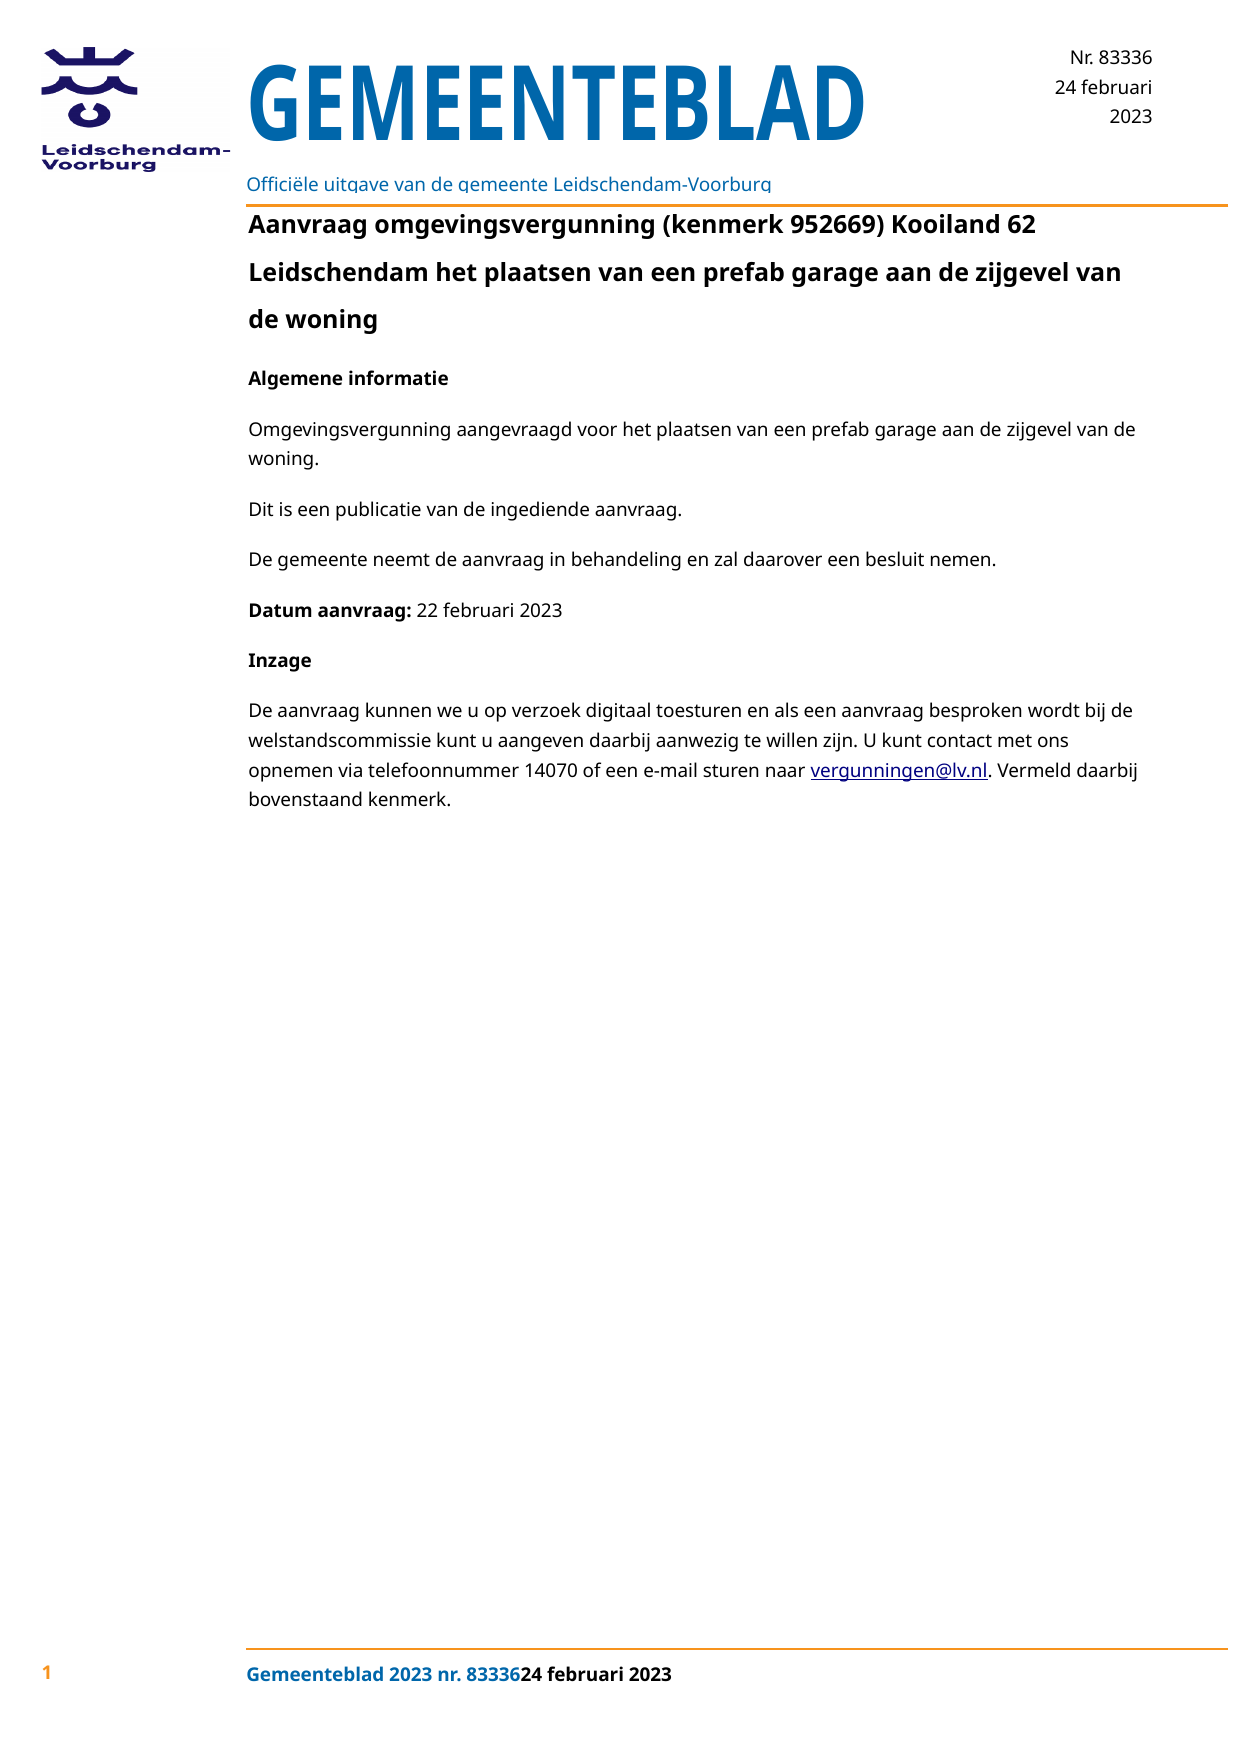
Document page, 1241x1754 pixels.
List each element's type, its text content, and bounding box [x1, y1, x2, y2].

text Inzage [248, 647, 1152, 673]
text Datum aanvraag: 22 februari 2023 [248, 597, 1152, 622]
text Dit is een publicatie van de ingediende aanvraag. [248, 496, 1152, 522]
text Algemene informatie [248, 366, 1152, 391]
text De gemeente neemt de aanvraag in behandeling en zal daarover een besluit nemen. [248, 546, 1152, 572]
text Aanvraag omgevingsvergunning (kenmerk 952669) Kooiland 62 Leidschendam het plaatsen van een prefab garage aan de zijgevel van de woning [248, 207, 1152, 336]
picture [41, 47, 231, 172]
text De aanvraag kunnen we u op verzoek digitaal toesturen en als een aanvraag besproken wordt bij de welstandscommissie kunt u aangeven daarbij aanwezig te willen zijn. U kunt contact met ons opnemen via telefoonnummer 14070 of een e-mail sturen naar vergunningen@lv.nl. Vermeld daarbij bovenstaand kenmerk. [248, 698, 1152, 812]
text Omgevingsvergunning aangevraagd voor het plaatsen van een prefab garage aan de zijgevel van de woning. [248, 416, 1152, 471]
